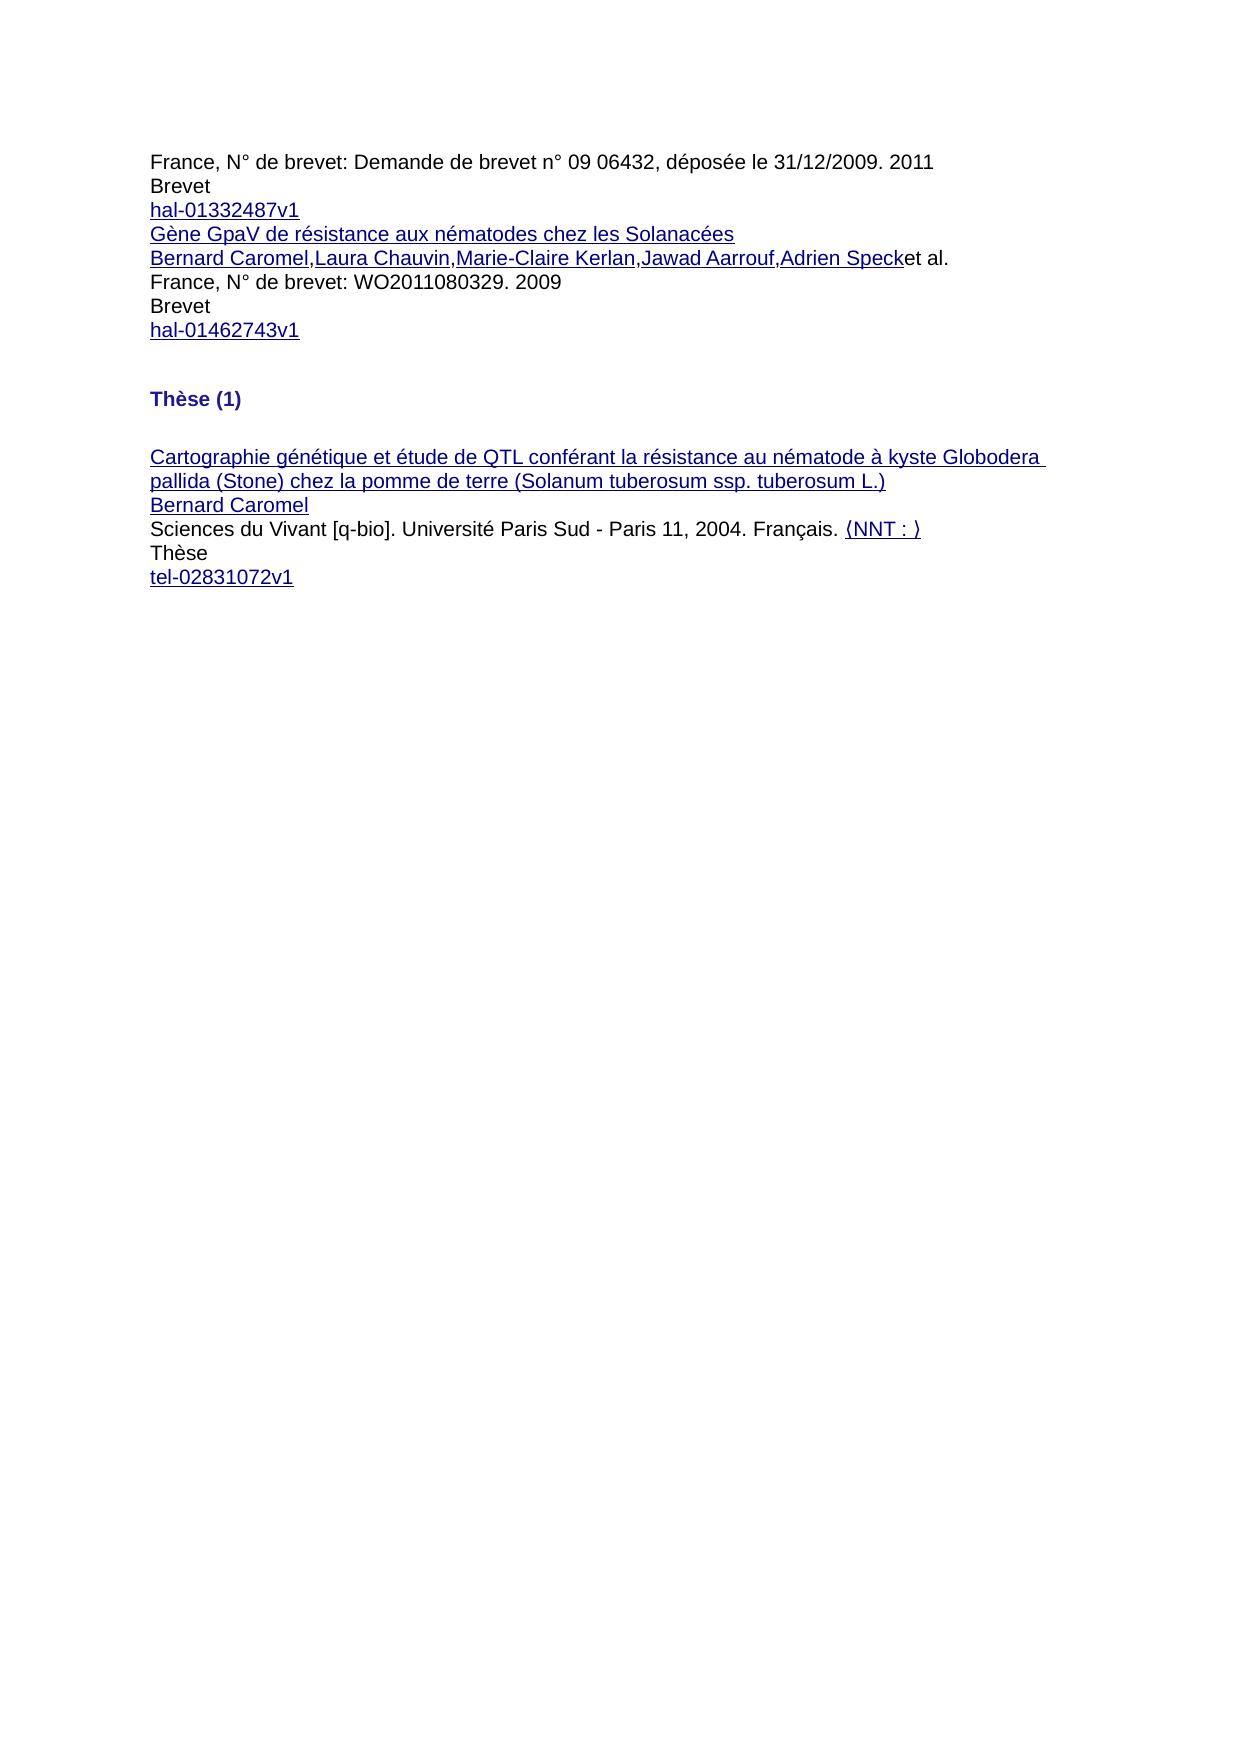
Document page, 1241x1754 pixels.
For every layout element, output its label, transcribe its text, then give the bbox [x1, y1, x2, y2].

table_cell Gène GpaV de résistance aux nématodes chez les Solanacées Bernard Caromel,Laura Chauvin,Marie-Claire Kerlan,Jawad Aarrouf,Adrien Specket al. France, N° de brevet: WO2011080329. 2009 Brevet hal-01462743v1 [150, 222, 1090, 342]
table_header Cartographie génétique et étude de QTL conférant la résistance au nématode à kyste Globodera pallida (Stone) chez la pomme de terre (Solanum tuberosum ssp. tuberosum L.) Bernard Caromel Sciences du Vivant [q-bio]. Université Paris Sud - Paris 11, 2004. Français. ⟨NNT : ⟩ Thèse tel-02831072v1 [150, 445, 1090, 588]
table_header France, N° de brevet: Demande de brevet n° 09 06432, déposée le 31/12/2009. 2011 Brevet hal-01332487v1 [150, 150, 1090, 222]
subtitle Thèse (1) [150, 386, 1090, 410]
